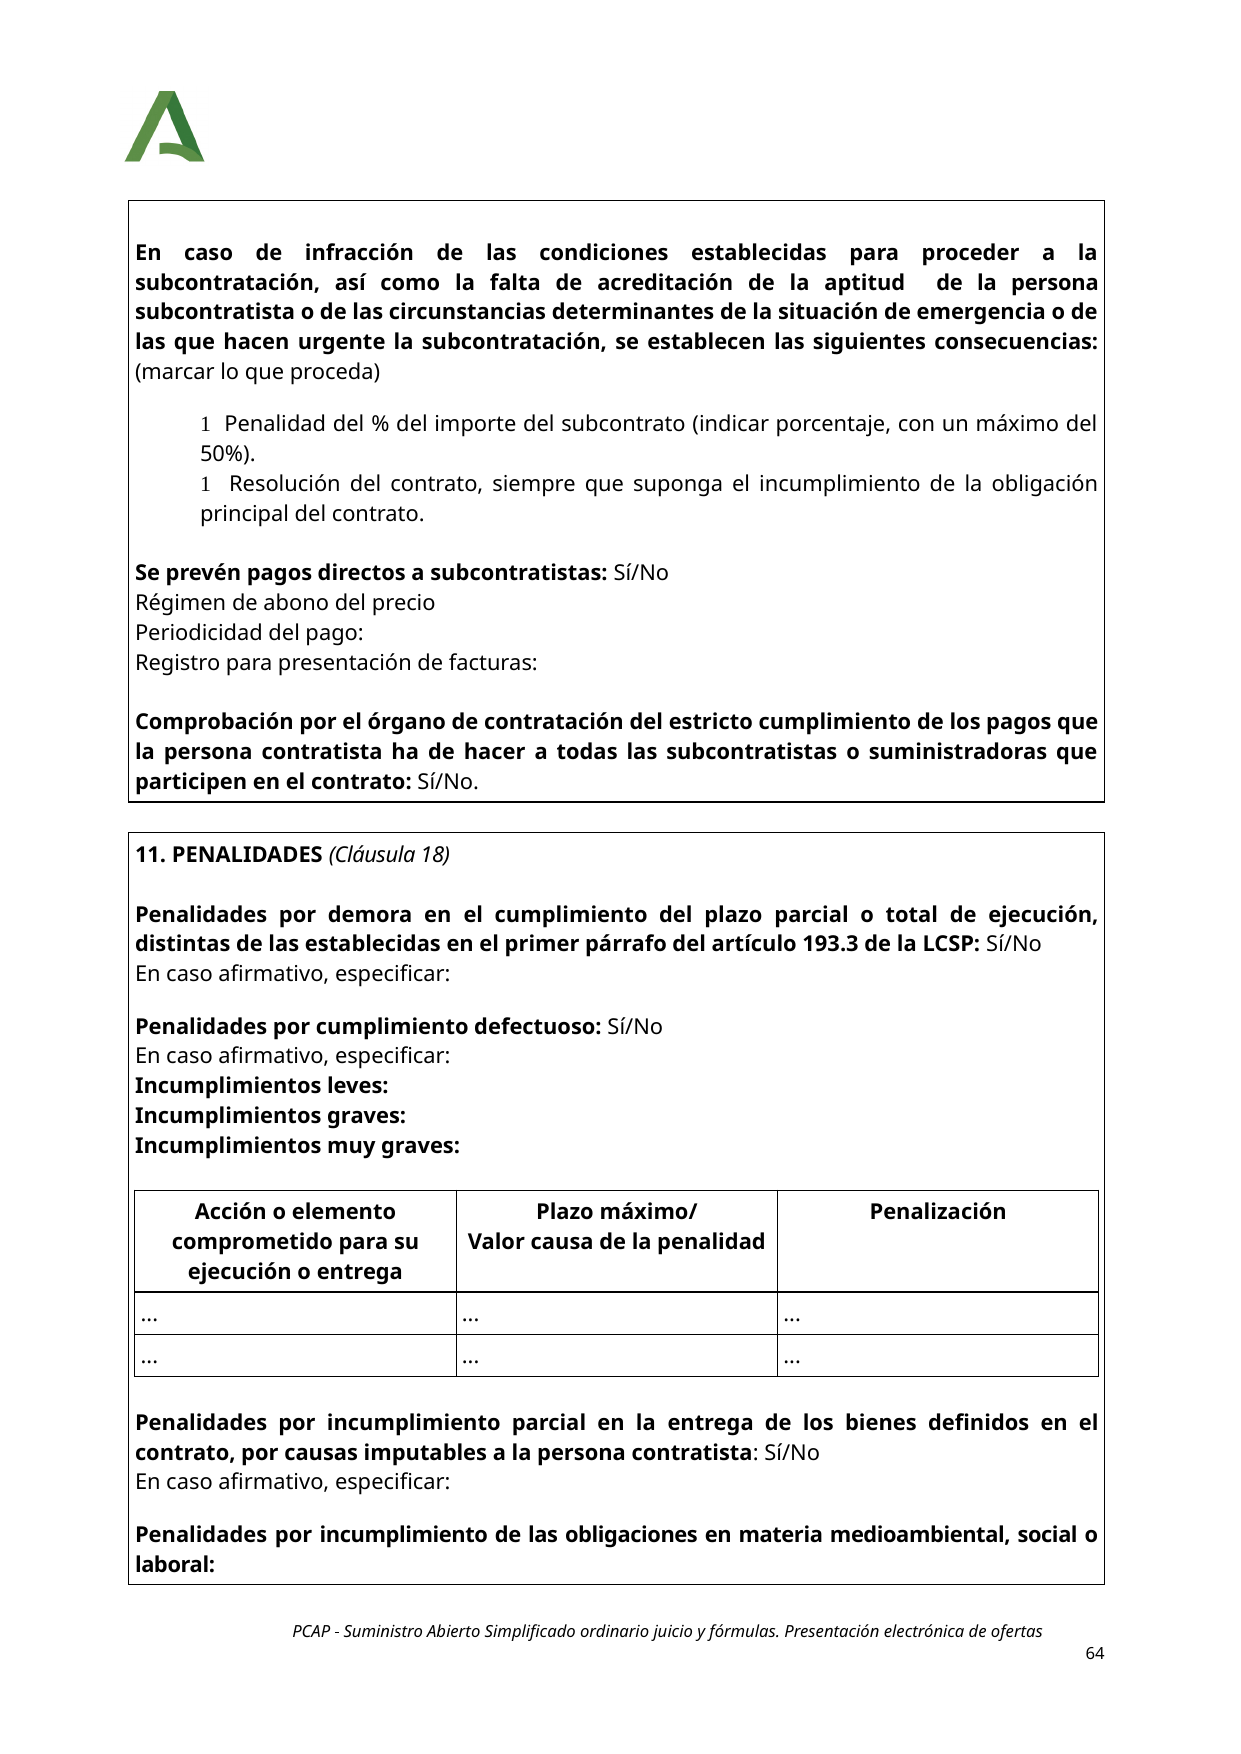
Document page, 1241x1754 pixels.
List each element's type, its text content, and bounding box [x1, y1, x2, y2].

table_cell ... [457, 1335, 777, 1376]
picture [120, 86, 209, 166]
table_header 11. PENALIDADES (Cláusula 18) Penalidades por demora en el cumplimiento del plazo parcial o total de ejecución, distintas de las establecidas en el primer párrafo del artículo 193.3 de la LCSP: Sí/No En caso afirmativo, especificar: Penalidades por cumplimiento defectuoso: Sí/No En caso afirmativo, especificar: Incumplimientos leves: Incumplimientos graves: Incumplimientos muy graves: Penalidades por incumplimiento parcial en la entrega de los bienes definidos en el contrato, por causas imputables a la persona contratista: Sí/No En caso afirmativo, especificar: Penalidades por incumplimiento de las obligaciones en materia medioambiental, social o laboral: [129, 833, 1104, 1584]
table_header Plazo máximo/ Valor causa de la penalidad [457, 1191, 777, 1291]
table_header Acción o elemento comprometido para su ejecución o entrega [135, 1191, 456, 1291]
table_header Penalización [778, 1191, 1098, 1291]
table_cell ... [135, 1293, 456, 1334]
table_cell ... [778, 1335, 1098, 1376]
table_header En caso de infracción de las condiciones establecidas para proceder a la subcontratación, así como la falta de acreditación de la aptitud de la persona subcontratista o de las circunstancias determinantes de la situación de emergencia o de las que hacen urgente la subcontratación, se establecen las siguientes consecuencias: (marcar lo que proceda)  Penalidad del % del importe del subcontrato (indicar porcentaje, con un máximo del 50%).  Resolución del contrato, siempre que suponga el incumplimiento de la obligación principal del contrato. Se prevén pagos directos a subcontratistas: Sí/No Régimen de abono del precio Periodicidad del pago: Registro para presentación de facturas: Comprobación por el órgano de contratación del estricto cumplimiento de los pagos que la persona contratista ha de hacer a todas las subcontratistas o suministradoras que participen en el contrato: Sí/No. [129, 201, 1104, 801]
table_cell ... [135, 1335, 456, 1376]
table_cell ... [778, 1293, 1098, 1334]
table_cell ... [457, 1293, 777, 1334]
